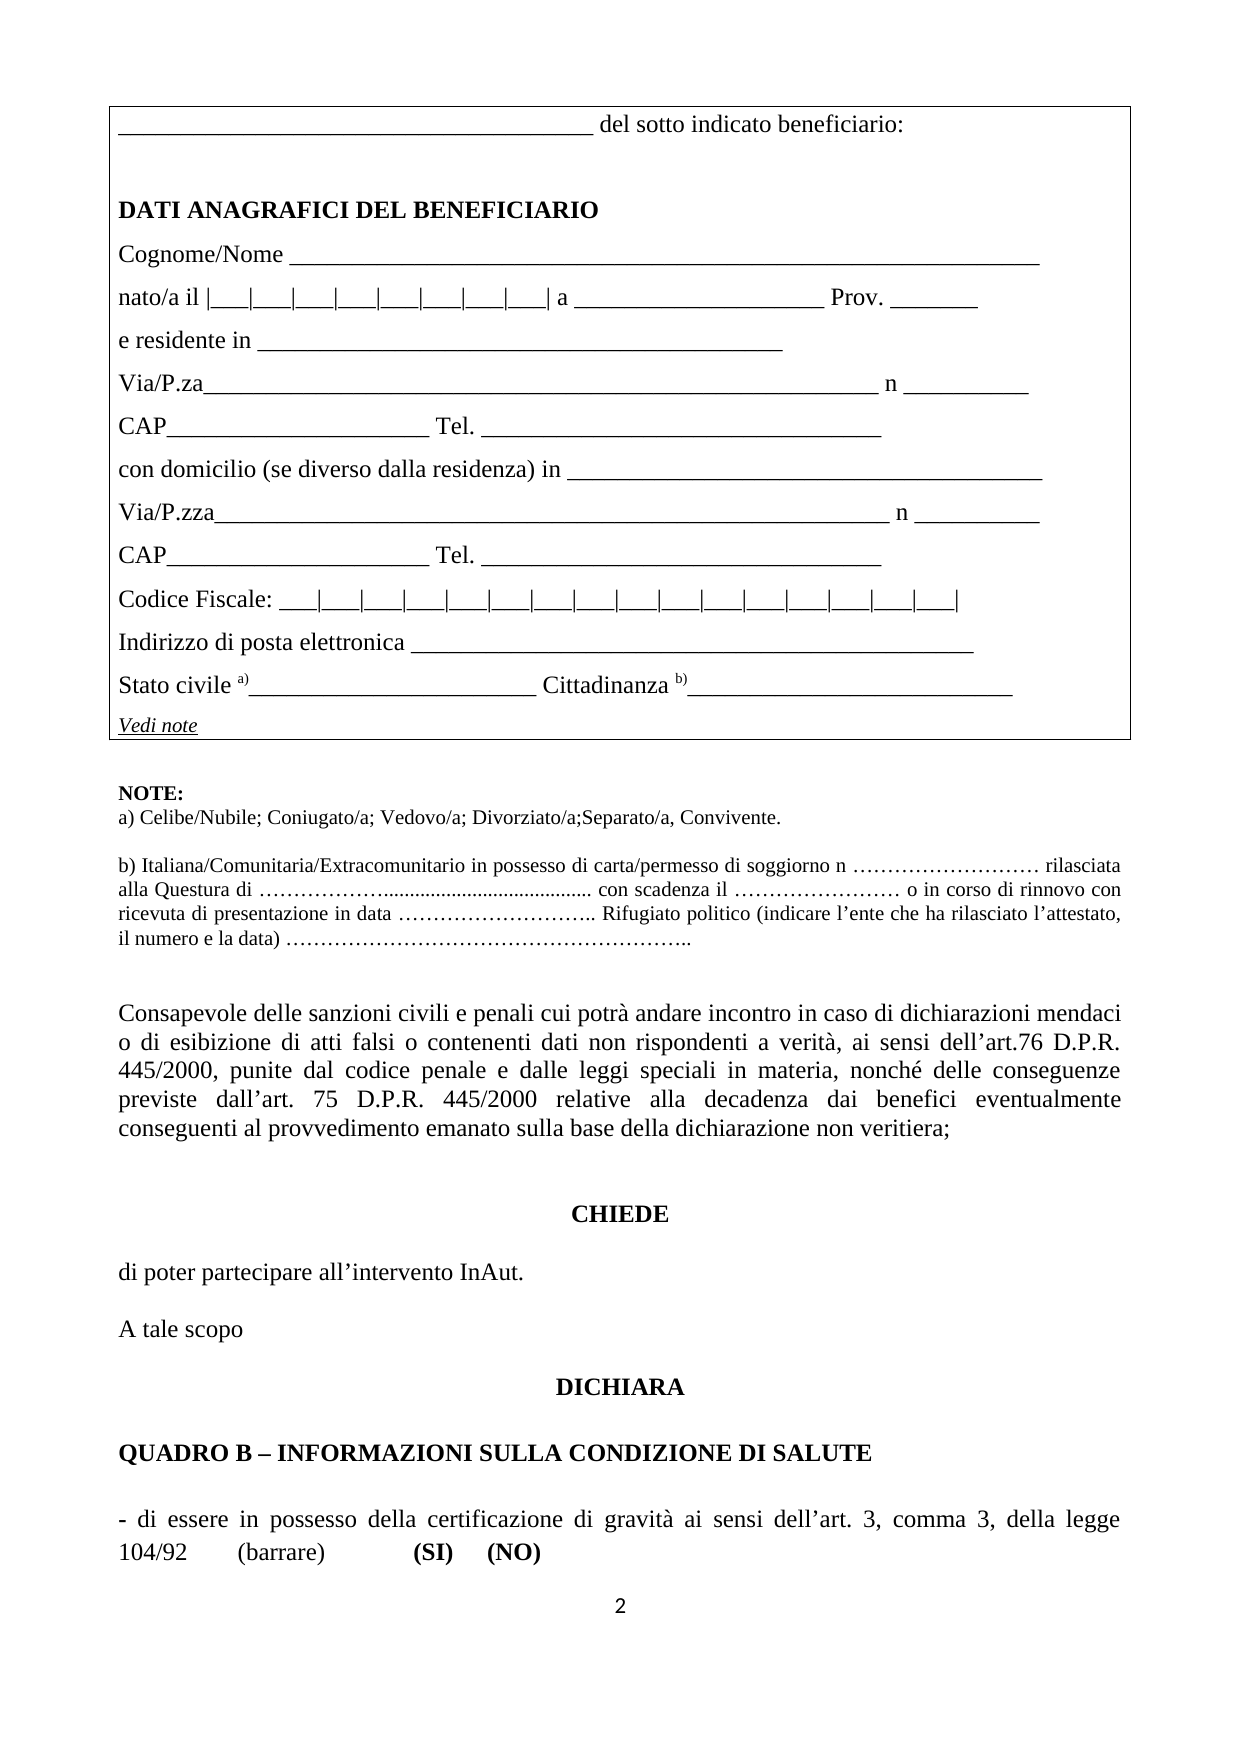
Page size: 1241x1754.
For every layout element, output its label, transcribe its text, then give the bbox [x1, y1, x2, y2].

text nato/a il |___|___|___|___|___|___|___|___| a ____________________ Prov. _______ [110, 279, 1130, 311]
text CHIEDE [118, 1199, 1122, 1228]
text Vedi note [110, 710, 1130, 739]
text Via/P.za______________________________________________________ n __________ [110, 365, 1130, 397]
text DATI ANAGRAFICI DEL BENEFICIARIO [110, 192, 1130, 224]
text - di essere in possesso della certificazione di gravità ai sensi dell’art. 3, comma 3, della legge 104/92 (barrare) (SI) (NO) [118, 1504, 1122, 1566]
text CAP_____________________ Tel. ________________________________ [110, 537, 1130, 569]
text Consapevole delle sanzioni civili e penali cui potrà andare incontro in caso di dichiarazioni mendaci o di esibizione di atti falsi o contenenti dati non rispondenti a verità, ai sensi dell’art.76 D.P.R. 445/2000, punite dal codice penale e dalle leggi speciali in materia, nonché delle conseguenze previste dall’art. 75 D.P.R. 445/2000 relative alla decadenza dai benefici eventualmente conseguenti al provvedimento emanato sulla base della dichiarazione non veritiera; [118, 998, 1122, 1142]
text NOTE: [118, 781, 1122, 805]
text CAP_____________________ Tel. ________________________________ [110, 408, 1130, 440]
text Indirizzo di posta elettronica _____________________________________________ [110, 624, 1130, 656]
text Cognome/Nome ____________________________________________________________ [110, 236, 1130, 267]
text con domicilio (se diverso dalla residenza) in ______________________________________ [110, 451, 1130, 483]
text ______________________________________ del sotto indicato beneficiario: [110, 107, 1130, 138]
text QUADRO B – INFORMAZIONI SULLA CONDIZIONE DI SALUTE [118, 1438, 1122, 1466]
text e residente in __________________________________________ [110, 322, 1130, 354]
text Via/P.zza______________________________________________________ n __________ [110, 494, 1130, 526]
text Codice Fiscale: ___|___|___|___|___|___|___|___|___|___|___|___|___|___|___|___| [110, 581, 1130, 612]
text di poter partecipare all’intervento InAut. [118, 1257, 1122, 1285]
text a) Celibe/Nubile; Coniugato/a; Vedovo/a; Divorziato/a;Separato/a, Convivente. [118, 805, 1122, 829]
text DICHIARA [118, 1372, 1122, 1400]
text b) Italiana/Comunitaria/Extracomunitario in possesso di carta/permesso di soggiorno n ……………………… rilasciata alla Questura di ………………........................................ con scadenza il …………………… o in corso di rinnovo con ricevuta di presentazione in data ……………………….. Rifugiato politico (indicare l’ente che ha rilasciato l’attestato, il numero e la data) ………………………………………………….. [118, 853, 1122, 949]
text Stato civile a)_______________________ Cittadinanza b)__________________________ [110, 667, 1130, 699]
text A tale scopo [118, 1314, 1122, 1343]
